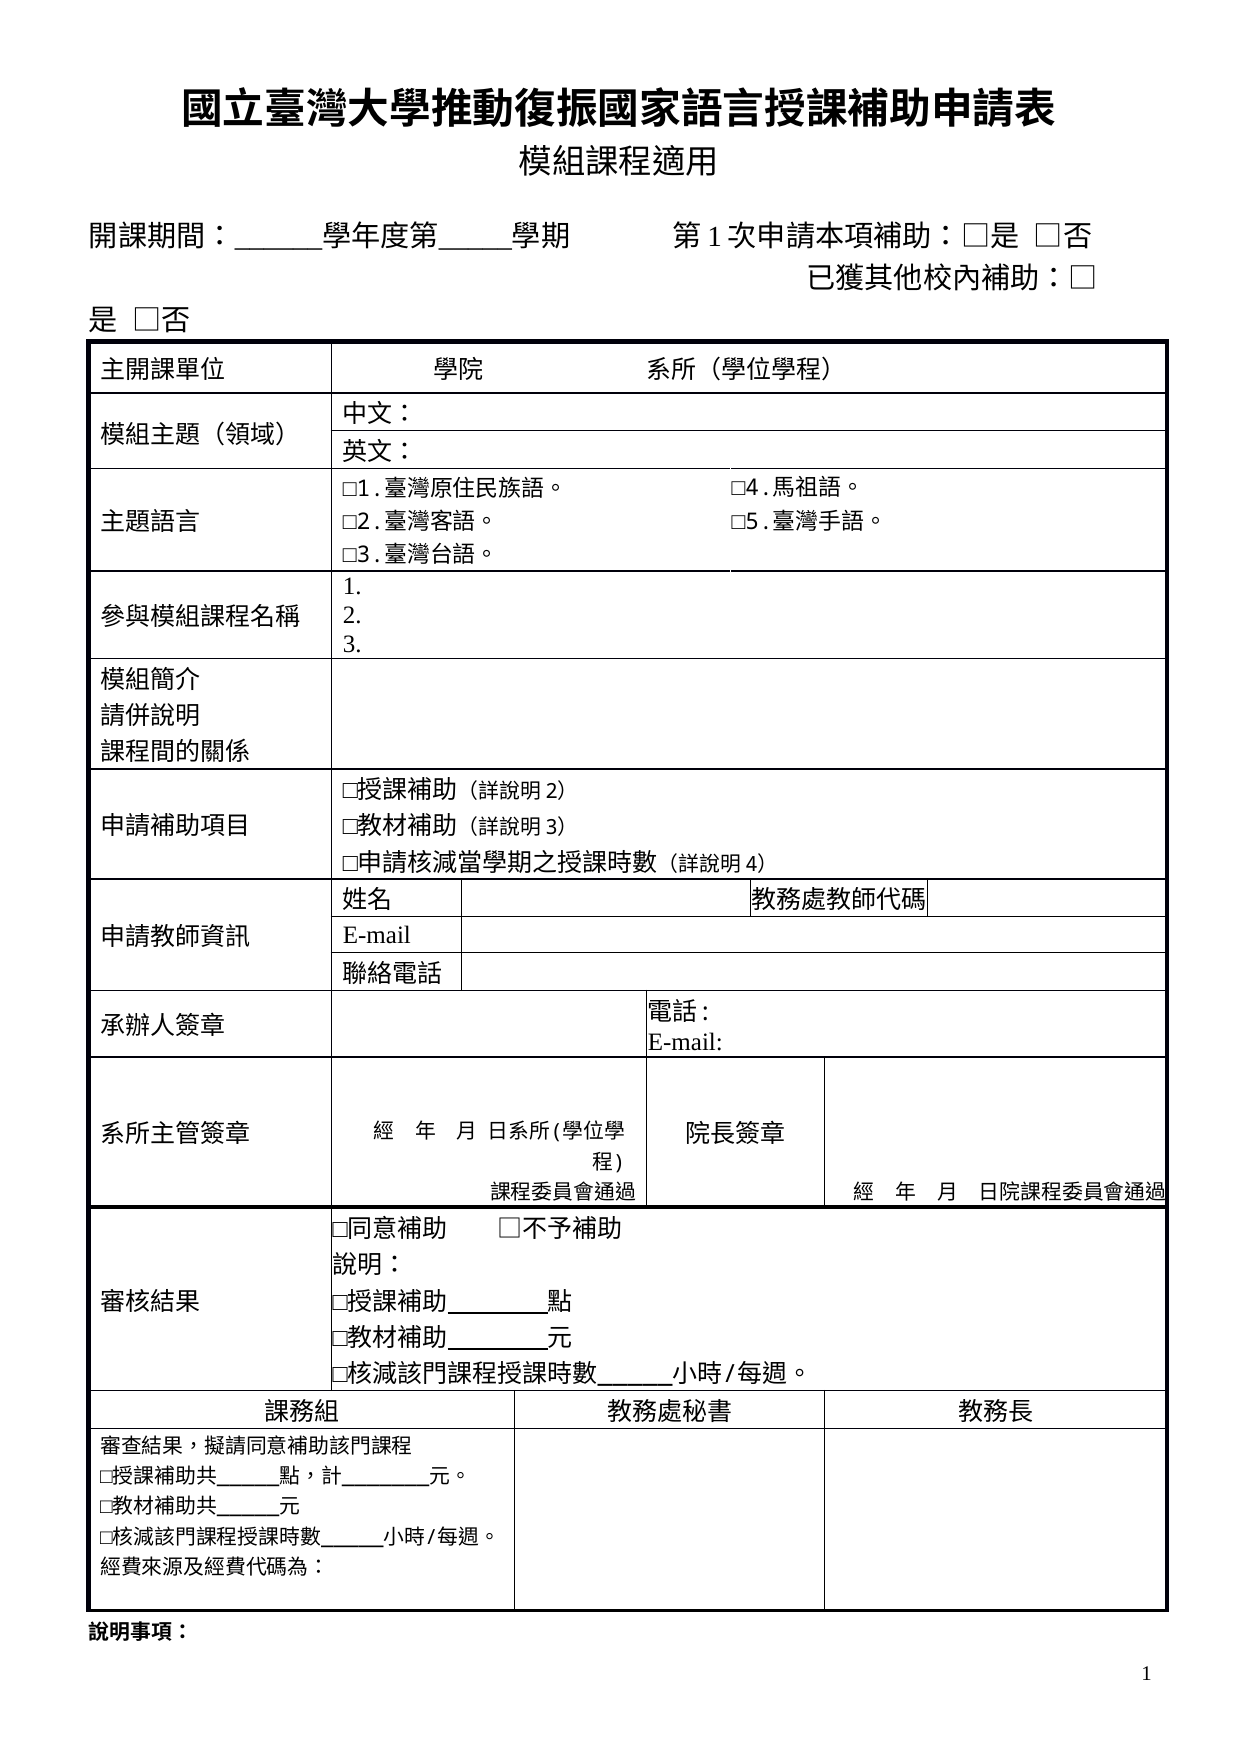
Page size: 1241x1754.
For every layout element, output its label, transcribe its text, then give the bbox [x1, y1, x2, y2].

table_cell [462, 880, 750, 916]
table_cell 教務處教師代碼 [751, 880, 927, 916]
table_cell 課務組 [91, 1391, 514, 1428]
table_cell [332, 991, 646, 1056]
table_cell 教務長 [825, 1391, 1165, 1428]
table_cell 院長簽章 [647, 1058, 824, 1205]
table_cell [462, 953, 1165, 989]
text 說明事項： [89, 1615, 1152, 1645]
table_cell [928, 880, 1165, 916]
table_cell □4.馬祖語。 □5.臺灣手語。 [731, 469, 1165, 570]
table_cell 1. 2. 3. [332, 572, 1165, 658]
table_cell [462, 917, 1165, 952]
table_cell 主題語言 [91, 469, 331, 570]
table_cell [332, 659, 1165, 768]
table_cell 電話: E-mail: [647, 991, 1165, 1056]
table_cell 審核結果 [91, 1209, 331, 1390]
table_cell [825, 1429, 1165, 1609]
table_cell 申請教師資訊 [91, 880, 331, 989]
table_cell 姓名 [332, 880, 461, 916]
table_cell 經 年 月 日系所(學位學程) 課程委員會通過 [332, 1058, 646, 1205]
table_cell E-mail [332, 917, 461, 952]
table_cell 模組簡介 請併說明 課程間的關係 [91, 659, 331, 768]
table_cell 審查結果，擬請同意補助該門課程 □授課補助共_____點，計_______元。 □教材補助共_____元 □核減該門課程授課時數_____小時/每週。 經費來源及經費代碼為： [91, 1429, 514, 1609]
table_cell 參與模組課程名稱 [91, 572, 331, 658]
table_cell 承辦人簽章 [91, 991, 331, 1056]
text 已獲其他校內補助：□是 □否 [89, 254, 1098, 339]
table_cell 模組主題（領域） [91, 394, 331, 468]
table_cell □1.臺灣原住民族語。 □2.臺灣客語。 □3.臺灣台語。 [332, 469, 730, 570]
table_cell □授課補助（詳說明2） □教材補助（詳說明3） □申請核減當學期之授課時數（詳說明4） [332, 770, 1165, 878]
table_header 主開課單位 [91, 344, 331, 392]
text 開課期間：______學年度第_____學期 第1次申請本項補助：□是 □否 [89, 212, 1098, 254]
table_cell 申請補助項目 [91, 770, 331, 878]
table_cell □同意補助 □不予補助 說明： □授課補助 點 □教材補助 元 □核減該門課程授課時數_____小時/每週。 [332, 1209, 1165, 1390]
text 模組課程適用 [89, 135, 1148, 183]
table_cell [515, 1429, 824, 1609]
text 國立臺灣大學推動復振國家語言授課補助申請表 [89, 75, 1148, 135]
table_cell 教務處秘書 [515, 1391, 824, 1428]
table_cell 聯絡電話 [332, 953, 461, 989]
table_cell 系所主管簽章 [91, 1058, 331, 1205]
table_cell 中文： [332, 394, 1165, 430]
table_header 學院 系所（學位學程） [332, 344, 1165, 392]
table_cell 英文： [332, 431, 1165, 468]
table_cell 經 年 月 日院課程委員會通過 [825, 1058, 1165, 1205]
